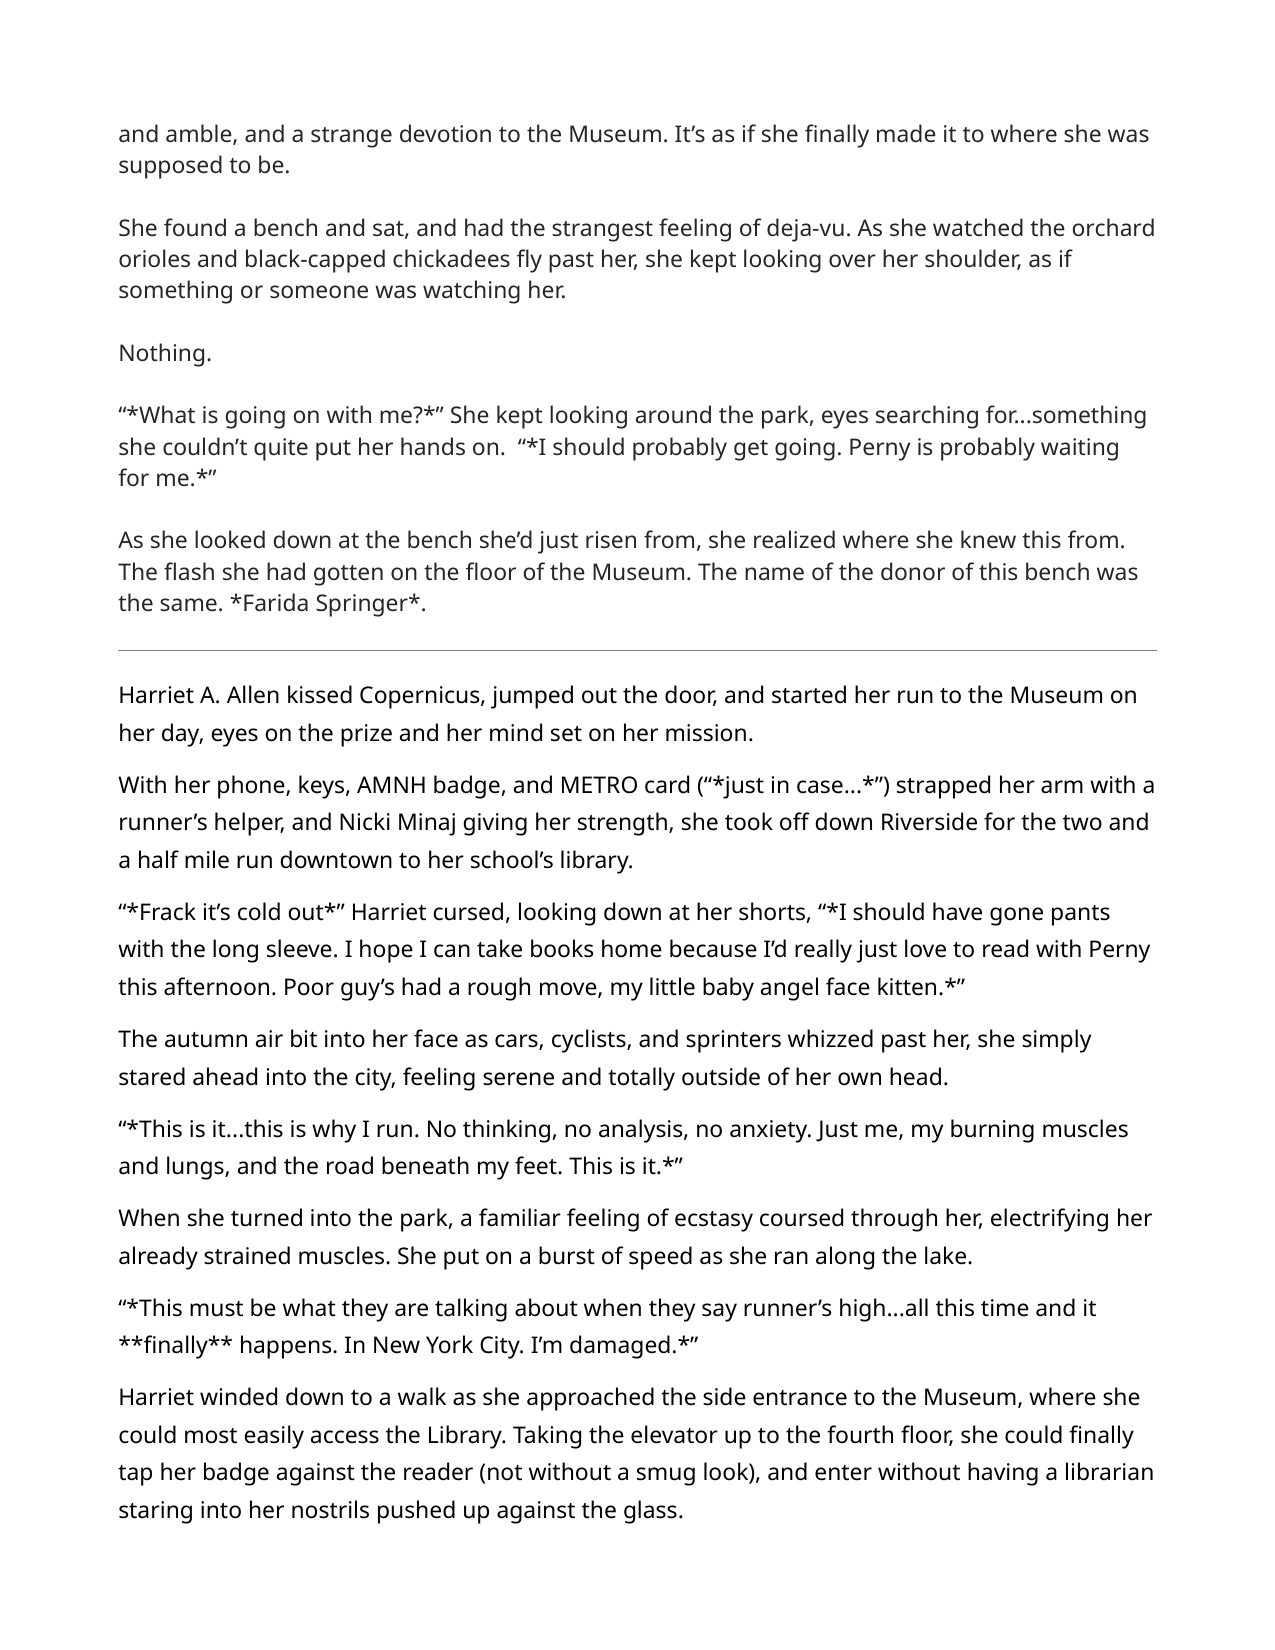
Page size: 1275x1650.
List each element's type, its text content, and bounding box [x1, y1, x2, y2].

text “*What is going on with me?*” She kept looking around the park, eyes searching for...something she couldn’t quite put her hands on. “*I should probably get going. Perny is probably waiting for me.*” [118, 399, 1157, 493]
text Nothing. [118, 337, 1157, 368]
text The autumn air bit into her face as cars, cyclists, and sprinters whizzed past her, she simply stared ahead into the city, feeling serene and totally outside of her own head. [118, 1023, 1157, 1092]
text With her phone, keys, AMNH badge, and METRO card (“*just in case...*”) strapped her arm with a runner’s helper, and Nicki Minaj giving her strength, she took off down Riverside for the two and a half mile run downtown to her school’s library. [118, 769, 1157, 875]
text “*This must be what they are talking about when they say runner’s high...all this time and it **finally** happens. In New York City. I’m damaged.*” [118, 1292, 1157, 1360]
text “*This is it...this is why I run. No thinking, no analysis, no anxiety. Just me, my burning muscles and lungs, and the road beneath my feet. This is it.*” [118, 1112, 1157, 1181]
text As she looked down at the bench she’d just risen from, she realized where she knew this from. The flash she had gotten on the floor of the Museum. The name of the donor of this bench was the same. *Farida Springer*. [118, 524, 1157, 618]
text When she turned into the park, a familiar feeling of ecstasy coursed through her, electrifying her already strained muscles. She put on a burst of speed as she ran along the lake. [118, 1202, 1157, 1271]
text Harriet winded down to a walk as she approached the side entrance to the Museum, where she could most easily access the Library. Taking the elevator up to the fourth floor, she could finally tap her badge against the reader (not without a smug look), and enter without having a librarian staring into her nostrils pushed up against the glass. [118, 1381, 1157, 1525]
text She found a bench and sat, and had the strangest feeling of deja-vu. As she watched the orchard orioles and black-capped chickadees fly past her, she kept looking over her shoulder, as if something or someone was watching her. [118, 212, 1157, 306]
text and amble, and a strange devotion to the Museum. It’s as if she finally made it to where she was supposed to be. [118, 118, 1157, 181]
text Harriet A. Allen kissed Copernicus, jumped out the door, and started her run to the Museum on her day, eyes on the prize and her mind set on her mission. [118, 679, 1157, 748]
text “*Frack it’s cold out*” Harriet cursed, looking down at her shorts, “*I should have gone pants with the long sleeve. I hope I can take books home because I’d really just love to read with Perny this afternoon. Poor guy’s had a rough move, my little baby angel face kitten.*” [118, 896, 1157, 1002]
